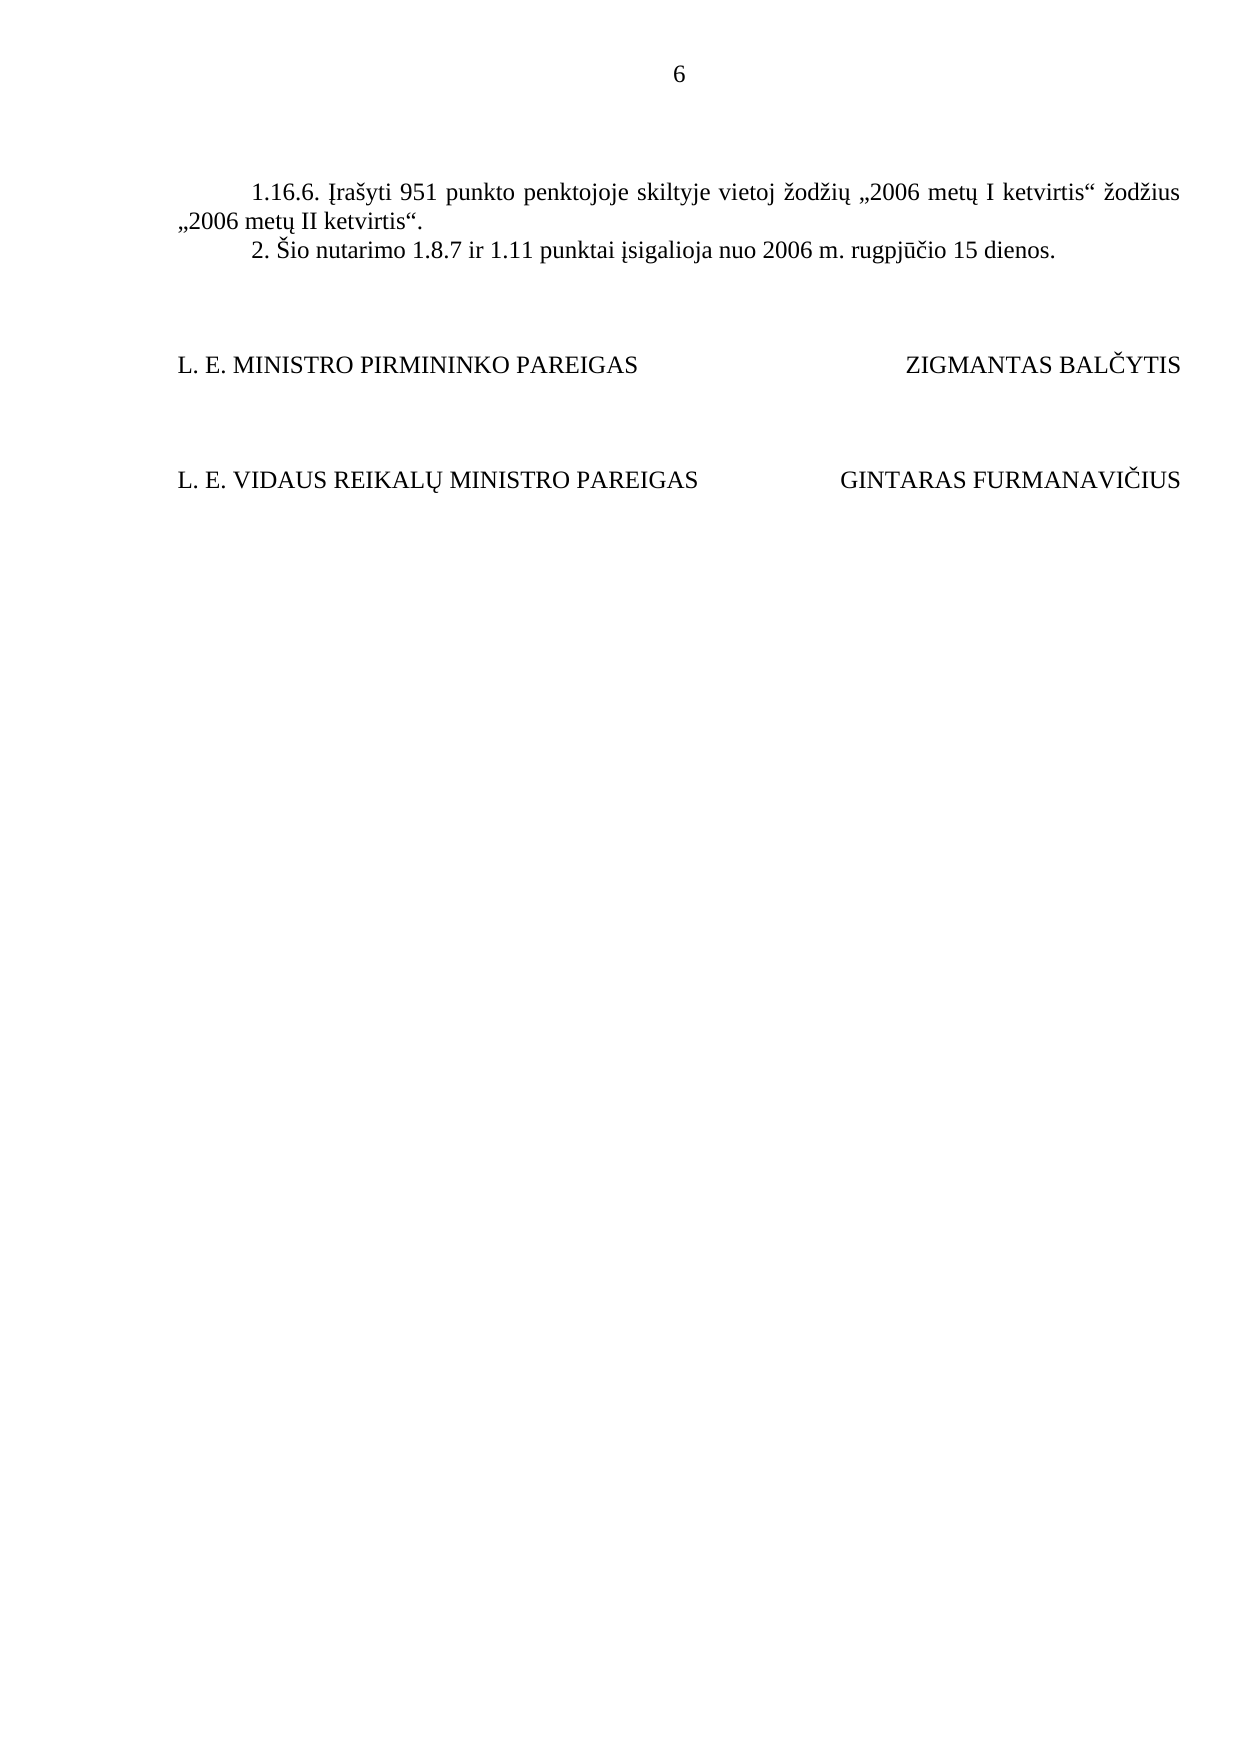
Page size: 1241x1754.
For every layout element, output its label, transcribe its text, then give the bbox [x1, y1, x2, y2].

text 2. Šio nutarimo 1.8.7 ir 1.11 punktai įsigalioja nuo 2006 m. rugpjūčio 15 dienos. [177, 235, 1181, 263]
text 1.16.6. Įrašyti 951 punkto penktojoje skiltyje vietoj žodžių „2006 metų I ketvirtis“ žodžius „2006 metų II ketvirtis“. [177, 177, 1181, 235]
text L. e. vidaus reikalų ministro pareigas Gintaras Furmanavičius [177, 465, 1181, 493]
text L. e. Ministro Pirmininko pareigas Zigmantas Balčytis [177, 350, 1181, 378]
